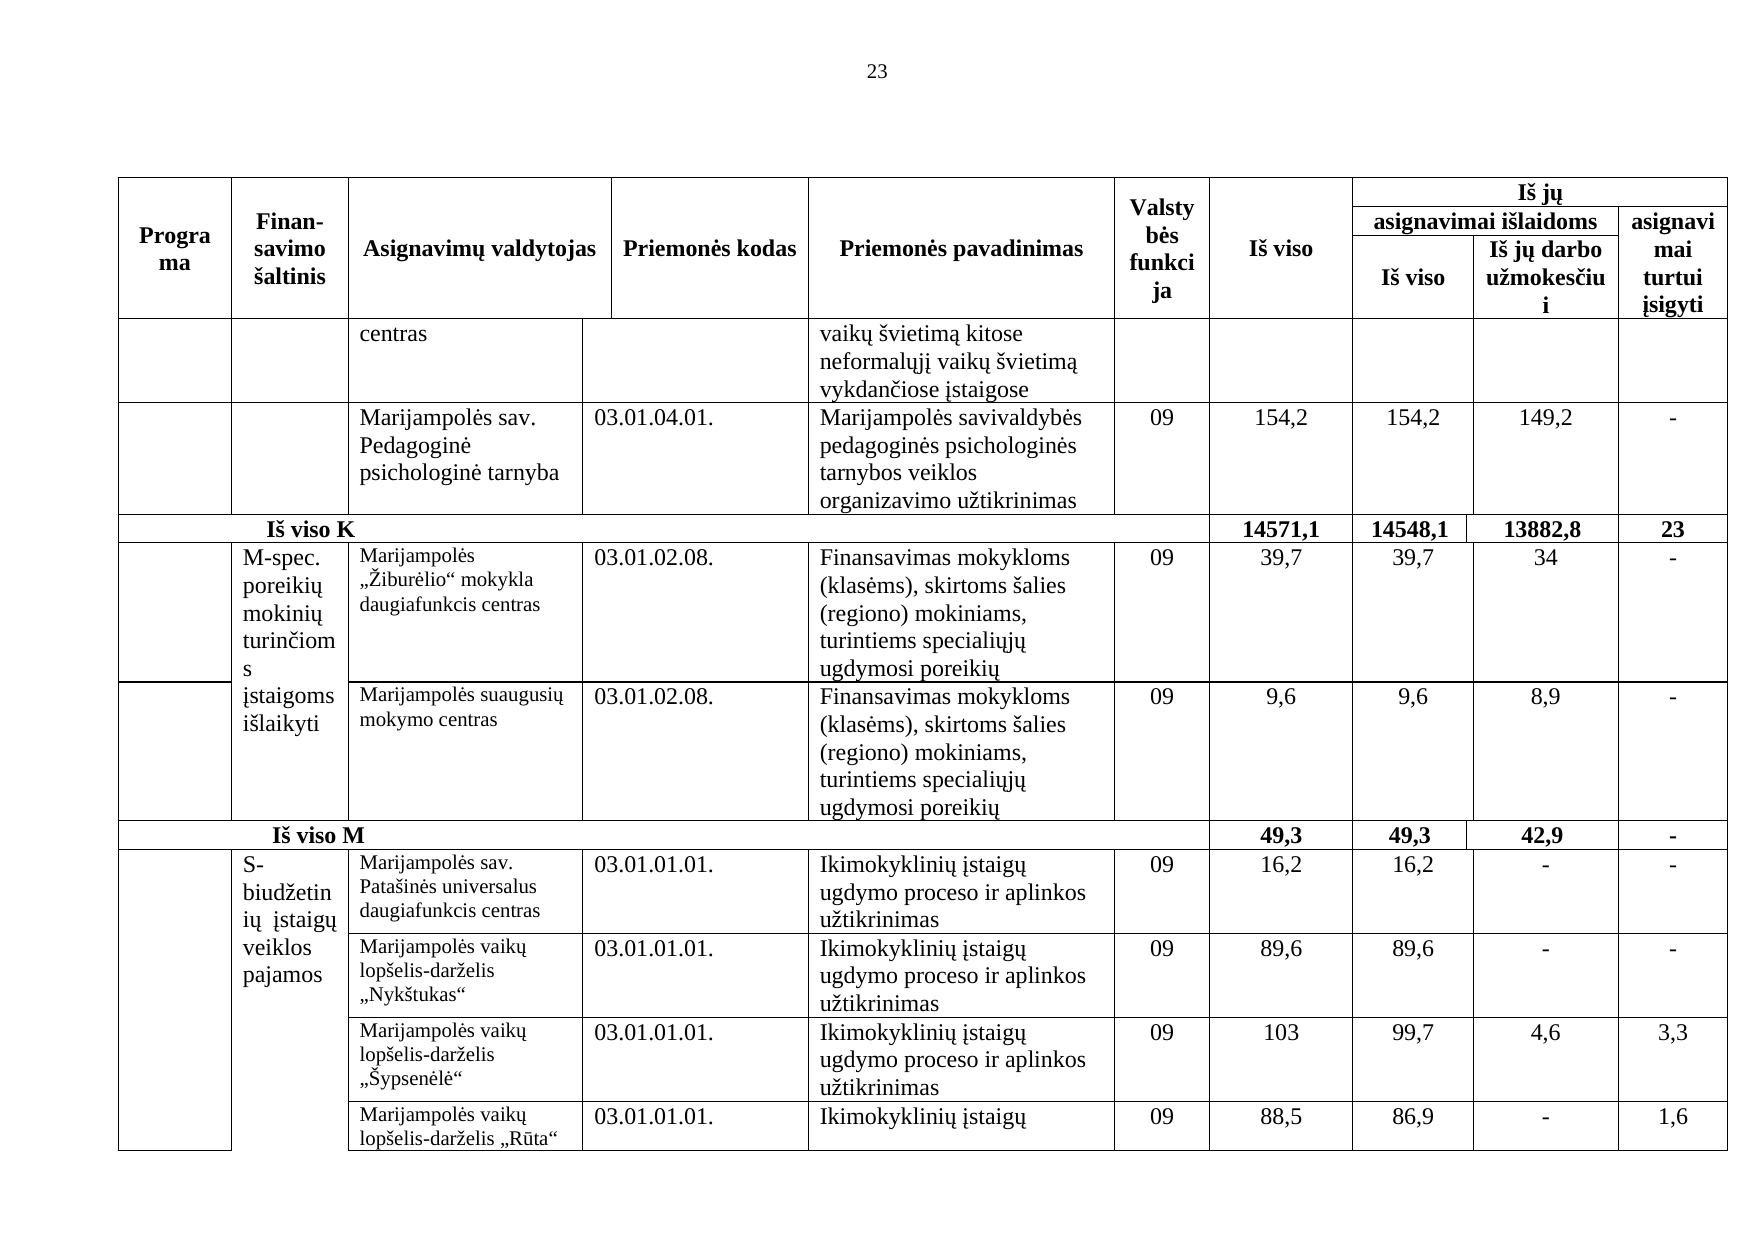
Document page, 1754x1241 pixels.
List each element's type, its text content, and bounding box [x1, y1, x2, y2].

table_cell [1474, 319, 1618, 402]
table_cell centras [349, 319, 582, 402]
table_cell 149,2 [1474, 403, 1618, 514]
table_cell - [1619, 934, 1727, 1017]
table_cell 154,2 [1353, 403, 1473, 514]
table_cell 39,7 [1210, 543, 1352, 681]
table_cell [1115, 319, 1209, 402]
table_cell 34 [1474, 543, 1618, 681]
table_cell Iš viso M [119, 821, 1209, 849]
table_header Programa [119, 178, 231, 318]
table_cell [583, 319, 808, 402]
table_cell Marijampolės sav. Pedagoginė psichologinė tarnyba [349, 403, 582, 514]
table_header Iš viso [1210, 178, 1352, 318]
table_cell 9,6 [1353, 683, 1473, 820]
table_cell asignavimai turtui įsigyti [1619, 207, 1727, 318]
table_cell [1353, 319, 1473, 402]
table_cell 99,7 [1353, 1018, 1473, 1101]
table_cell [119, 683, 231, 820]
table_cell 42,9 [1467, 821, 1618, 849]
table_cell Ikimokyklinių įstaigų ugdymo proceso ir aplinkos užtikrinimas [809, 1018, 1114, 1101]
table_cell Marijampolės sav. Patašinės universalus daugiafunkcis centras [349, 850, 582, 933]
table_cell Iš viso [1353, 236, 1473, 318]
table_cell - [1619, 821, 1727, 849]
table_cell 09 [1115, 1018, 1209, 1101]
table_cell [119, 319, 231, 402]
table_cell Ikimokyklinių įstaigų ugdymo proceso ir aplinkos užtikrinimas [809, 934, 1114, 1017]
table_header Iš jų [1353, 178, 1727, 206]
table_cell - [1474, 934, 1618, 1017]
table_cell 14548,1 [1353, 515, 1466, 542]
table_cell vaikų švietimą kitose neformalųjį vaikų švietimą vykdančiose įstaigose [809, 319, 1114, 402]
table_cell 103 [1210, 1018, 1352, 1101]
table_cell Marijampolės vaikų lopšelis-darželis „Rūta“ [349, 1102, 582, 1150]
table_header Finan-savimo šaltinis [232, 178, 348, 318]
table_header Priemonės kodas [612, 178, 808, 318]
table_cell 09 [1115, 1102, 1209, 1150]
table_cell - [1619, 319, 1727, 402]
table_cell 13882,8 [1467, 515, 1618, 542]
table_cell 1,6 [1619, 1102, 1727, 1150]
table_cell [232, 319, 348, 402]
table_cell asignavimai išlaidoms [1353, 207, 1618, 234]
table_cell 09 [1115, 850, 1209, 933]
table_cell - [1474, 850, 1618, 933]
table_cell 03.01.02.08. [583, 543, 808, 681]
table_cell 16,2 [1210, 850, 1352, 933]
table_cell - [1474, 1102, 1618, 1150]
table_cell 03.01.04.01. [583, 403, 808, 514]
table_cell M-spec. poreikių mokinių turinčioms įstaigoms išlaikyti [232, 543, 348, 820]
table_cell 09 [1115, 543, 1209, 681]
table_cell [119, 403, 231, 514]
table_header Priemonės pavadinimas [809, 178, 1114, 318]
table_cell Marijampolės vaikų lopšelis-darželis „Nykštukas“ [349, 934, 582, 1017]
table_cell 03.01.02.08. [583, 683, 808, 820]
table_cell [232, 403, 348, 514]
table_cell Finansavimas mokykloms (klasėms), skirtoms šalies (regiono) mokiniams, turintiems specialiųjų ugdymosi poreikių [809, 543, 1114, 681]
table_cell Marijampolės savivaldybės pedagoginės psichologinės tarnybos veiklos organizavimo užtikrinimas [809, 403, 1114, 514]
table_cell Marijampolės vaikų lopšelis-darželis „Šypsenėlė“ [349, 1018, 582, 1101]
table_cell 49,3 [1353, 821, 1466, 849]
table_cell 8,9 [1474, 683, 1618, 820]
table_cell Ikimokyklinių įstaigų [809, 1102, 1114, 1150]
table_header Valstybės funkcija [1115, 178, 1209, 318]
table_cell [119, 850, 231, 1150]
table_cell Iš jų darbo užmokesčiui [1474, 236, 1618, 318]
table_cell S-biudžetinių įstaigų veiklos pajamos [232, 850, 348, 1150]
table_cell 16,2 [1353, 850, 1473, 933]
table_cell Ikimokyklinių įstaigų ugdymo proceso ir aplinkos užtikrinimas [809, 850, 1114, 933]
table_cell 23 [1619, 515, 1727, 542]
table_cell 89,6 [1353, 934, 1473, 1017]
table_cell 3,3 [1619, 1018, 1727, 1101]
table_cell 09 [1115, 683, 1209, 820]
table_cell 14571,1 [1210, 515, 1352, 542]
table_cell - [1619, 403, 1727, 514]
table_cell 4,6 [1474, 1018, 1618, 1101]
table_cell 03.01.01.01. [583, 1102, 808, 1150]
table_cell [119, 543, 231, 681]
table_cell 154,2 [1210, 403, 1352, 514]
table_cell Finansavimas mokykloms (klasėms), skirtoms šalies (regiono) mokiniams, turintiems specialiųjų ugdymosi poreikių [809, 683, 1114, 820]
table_cell 09 [1115, 934, 1209, 1017]
table_cell - [1619, 543, 1727, 681]
table_header Asignavimų valdytojas [349, 178, 611, 318]
table_cell Marijampolės suaugusių mokymo centras [349, 683, 582, 820]
table_cell 89,6 [1210, 934, 1352, 1017]
table_cell - [1619, 850, 1727, 933]
table_cell - [1619, 683, 1727, 820]
table_cell 39,7 [1353, 543, 1473, 681]
table_cell 9,6 [1210, 683, 1352, 820]
table_cell 03.01.01.01. [583, 850, 808, 933]
table_cell 88,5 [1210, 1102, 1352, 1150]
table_cell Marijampolės „Žiburėlio“ mokykla daugiafunkcis centras [349, 543, 582, 681]
table_cell 09 [1115, 403, 1209, 514]
table_cell 03.01.01.01. [583, 934, 808, 1017]
table_cell 49,3 [1210, 821, 1352, 849]
table_cell [1210, 319, 1352, 402]
table_cell 03.01.01.01. [583, 1018, 808, 1101]
table_cell Iš viso K [119, 515, 1209, 542]
table_cell 86,9 [1353, 1102, 1473, 1150]
